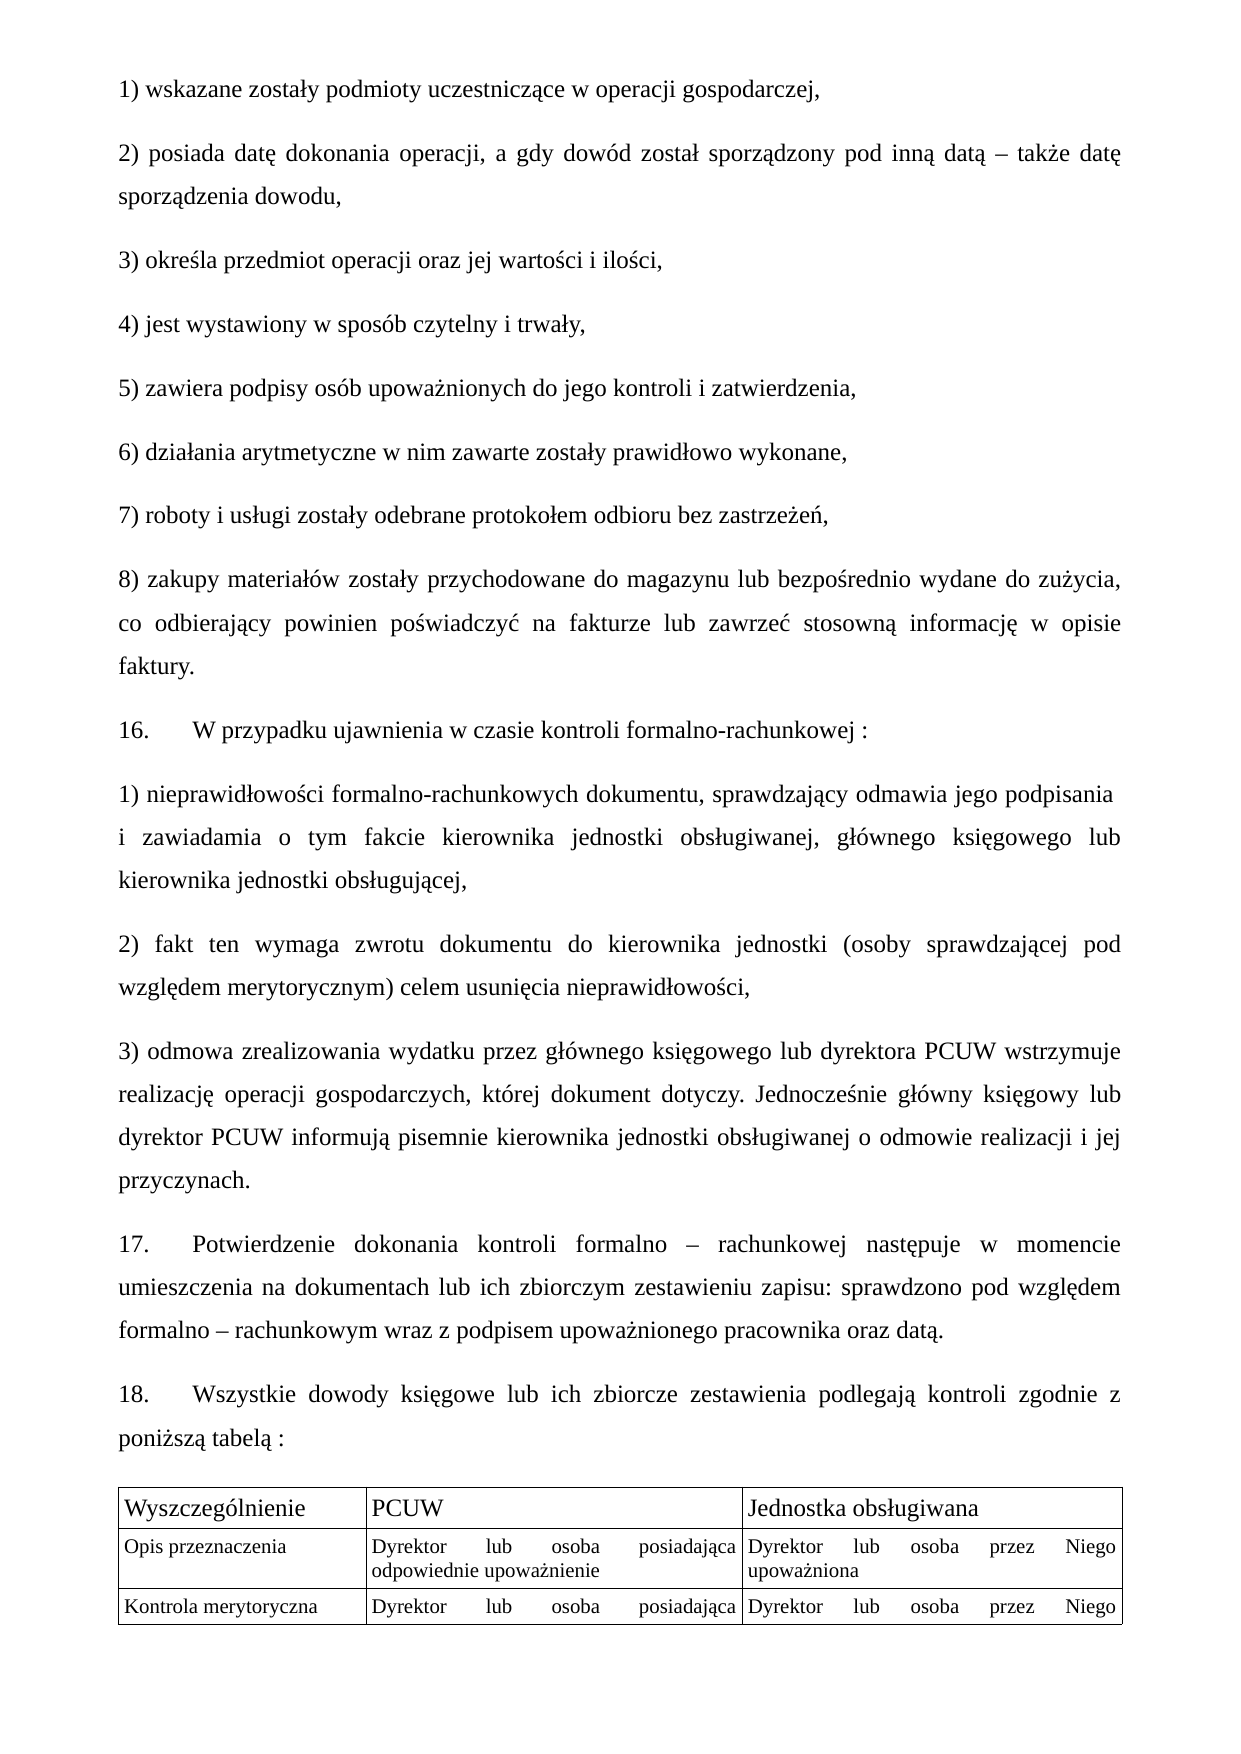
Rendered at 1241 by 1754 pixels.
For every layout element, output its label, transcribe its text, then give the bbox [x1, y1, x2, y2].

list 3) odmowa zrealizowania wydatku przez głównego księgowego lub dyrektora PCUW wstrzymuje realizację operacji gospodarczych, której dokument dotyczy. Jednocześnie główny księgowy lub dyrektor PCUW informują pisemnie kierownika jednostki obsługiwanej o odmowie realizacji i jej przyczynach. [118, 1036, 1122, 1194]
list 5) zawiera podpisy osób upoważnionych do jego kontroli i zatwierdzenia, [118, 373, 1122, 401]
list Wszystkie dowody księgowe lub ich zbiorcze zestawienia podlegają kontroli zgodnie z poniższą tabelą : [118, 1379, 1122, 1451]
list 2) posiada datę dokonania operacji, a gdy dowód został sporządzony pod inną datą – także datę sporządzenia dowodu, [118, 138, 1122, 209]
list 3) określa przedmiot operacji oraz jej wartości i ilości, [118, 245, 1122, 273]
list 7) roboty i usługi zostały odebrane protokołem odbioru bez zastrzeżeń, [118, 501, 1122, 529]
table_cell Dyrektor lub osoba posiadająca odpowiednie upoważnienie [367, 1529, 742, 1587]
list 4) jest wystawiony w sposób czytelny i trwały, [118, 309, 1122, 337]
list 6) działania arytmetyczne w nim zawarte zostały prawidłowo wykonane, [118, 437, 1122, 465]
list W przypadku ujawnienia w czasie kontroli formalno-rachunkowej : [118, 715, 1122, 743]
list 8) zakupy materiałów zostały przychodowane do magazynu lub bezpośrednio wydane do zużycia, co odbierający powinien poświadczyć na fakturze lub zawrzeć stosowną informację w opisie faktury. [118, 564, 1122, 679]
table_header Jednostka obsługiwana [743, 1488, 1122, 1527]
table_cell Opis przeznaczenia [119, 1529, 366, 1587]
table_cell Dyrektor lub osoba przez Niego [743, 1589, 1122, 1623]
list 2) fakt ten wymaga zwrotu dokumentu do kierownika jednostki (osoby sprawdzającej pod względem merytorycznym) celem usunięcia nieprawidłowości, [118, 929, 1122, 1001]
list 1) wskazane zostały podmioty uczestniczące w operacji gospodarczej, [118, 74, 1122, 102]
table_cell Kontrola merytoryczna [119, 1589, 366, 1623]
table_cell Dyrektor lub osoba przez Niego upoważniona [743, 1529, 1122, 1587]
table_cell Dyrektor lub osoba posiadająca [367, 1589, 742, 1623]
table_header Wyszczególnienie [119, 1488, 366, 1527]
list 1) nieprawidłowości formalno-rachunkowych dokumentu, sprawdzający odmawia jego podpisania i zawiadamia o tym fakcie kierownika jednostki obsługiwanej, głównego księgowego lub kierownika jednostki obsługującej, [118, 779, 1122, 894]
table_header PCUW [367, 1488, 742, 1527]
list Potwierdzenie dokonania kontroli formalno – rachunkowej następuje w momencie umieszczenia na dokumentach lub ich zbiorczym zestawieniu zapisu: sprawdzono pod względem formalno – rachunkowym wraz z podpisem upoważnionego pracownika oraz datą. [118, 1229, 1122, 1344]
